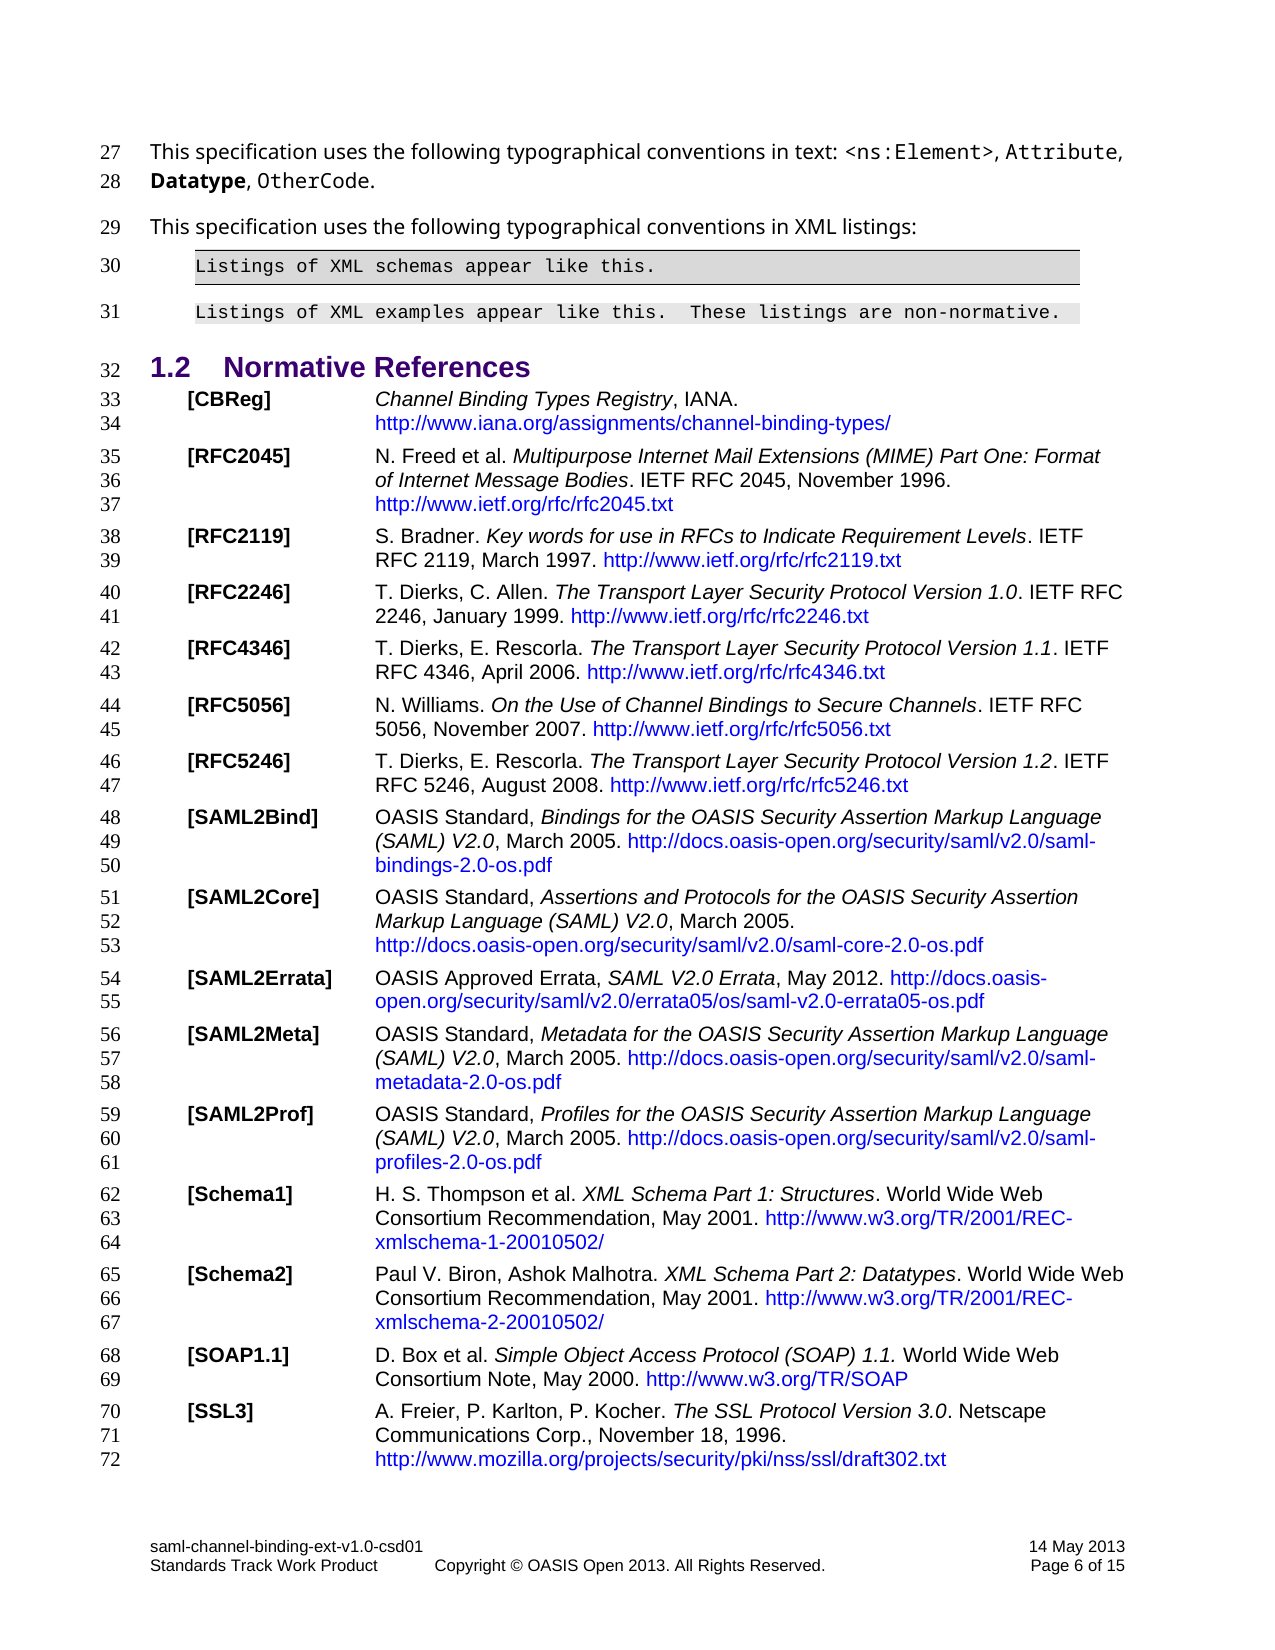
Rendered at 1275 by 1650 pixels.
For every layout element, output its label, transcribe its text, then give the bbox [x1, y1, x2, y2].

text [Schema1] H. S. Thompson et al. XML Schema Part 1: Structures. World Wide Web Consortium Recommendation, May 2001. http://www.w3.org/TR/2001/REC- xmlschema-1-20010502/ [187, 1182, 1125, 1254]
text This specification uses the following typographical conventions in XML listings: [150, 212, 1125, 241]
text This specification uses the following typographical conventions in text: <ns:Element>, Attribute, Datatype, OtherCode. [150, 137, 1125, 194]
text [SAML2Prof] OASIS Standard, Profiles for the OASIS Security Assertion Markup Language (SAML) V2.0, March 2005. http://docs.oasis-open.org/security/saml/v2.0/saml-profiles-2.0-os.pdf [187, 1102, 1125, 1174]
text [RFC2119] S. Bradner. Key words for use in RFCs to Indicate Requirement Levels. IETF RFC 2119, March 1997. http://www.ietf.org/rfc/rfc2119.txt [187, 524, 1125, 572]
text [SAML2Core] OASIS Standard, Assertions and Protocols for the OASIS Security Assertion Markup Language (SAML) V2.0, March 2005. http://docs.oasis-open.org/security/saml/v2.0/saml-core-2.0-os.pdf [187, 885, 1125, 957]
text Listings of XML examples appear like this. These listings are non-normative. [195, 303, 1080, 324]
text [RFC2246] T. Dierks, C. Allen. The Transport Layer Security Protocol Version 1.0. IETF RFC 2246, January 1999. http://www.ietf.org/rfc/rfc2246.txt [187, 580, 1125, 628]
text [CBReg] Channel Binding Types Registry, IANA. http://www.iana.org/assignments/channel-binding-types/ [187, 387, 1125, 435]
text [SOAP1.1] D. Box et al. Simple Object Access Protocol (SOAP) 1.1. World Wide Web Consortium Note, May 2000. http://www.w3.org/TR/SOAP [187, 1342, 1125, 1390]
text [RFC2045] N. Freed et al. Multipurpose Internet Mail Extensions (MIME) Part One: Format of Internet Message Bodies. IETF RFC 2045, November 1996. http://www.ietf.org/rfc/rfc2045.txt [187, 443, 1125, 515]
text [RFC4346] T. Dierks, E. Rescorla. The Transport Layer Security Protocol Version 1.1. IETF RFC 4346, April 2006. http://www.ietf.org/rfc/rfc4346.txt [187, 636, 1125, 684]
text Listings of XML schemas appear like this. [195, 251, 1080, 284]
text [SSL3] A. Freier, P. Karlton, P. Kocher. The SSL Protocol Version 3.0. Netscape Communications Corp., November 18, 1996. http://www.mozilla.org/projects/security/pki/nss/ssl/draft302.txt [187, 1399, 1125, 1471]
subtitle Normative References [150, 349, 1125, 383]
text [SAML2Errata] OASIS Approved Errata, SAML V2.0 Errata, May 2012. http://docs.oasis-open.org/security/saml/v2.0/errata05/os/saml-v2.0-errata05-os.pdf [187, 965, 1125, 1013]
text [Schema2] Paul V. Biron, Ashok Malhotra. XML Schema Part 2: Datatypes. World Wide Web Consortium Recommendation, May 2001. http://www.w3.org/TR/2001/REC- xmlschema-2-20010502/ [187, 1262, 1125, 1334]
text [SAML2Bind] OASIS Standard, Bindings for the OASIS Security Assertion Markup Language (SAML) V2.0, March 2005. http://docs.oasis-open.org/security/saml/v2.0/saml-bindings-2.0-os.pdf [187, 805, 1125, 877]
text [RFC5056] N. Williams. On the Use of Channel Bindings to Secure Channels. IETF RFC 5056, November 2007. http://www.ietf.org/rfc/rfc5056.txt [187, 692, 1125, 740]
text [RFC5246] T. Dierks, E. Rescorla. The Transport Layer Security Protocol Version 1.2. IETF RFC 5246, August 2008. http://www.ietf.org/rfc/rfc5246.txt [187, 749, 1125, 797]
text [SAML2Meta] OASIS Standard, Metadata for the OASIS Security Assertion Markup Language (SAML) V2.0, March 2005. http://docs.oasis-open.org/security/saml/v2.0/saml- metadata-2.0-os.pdf [187, 1022, 1125, 1093]
